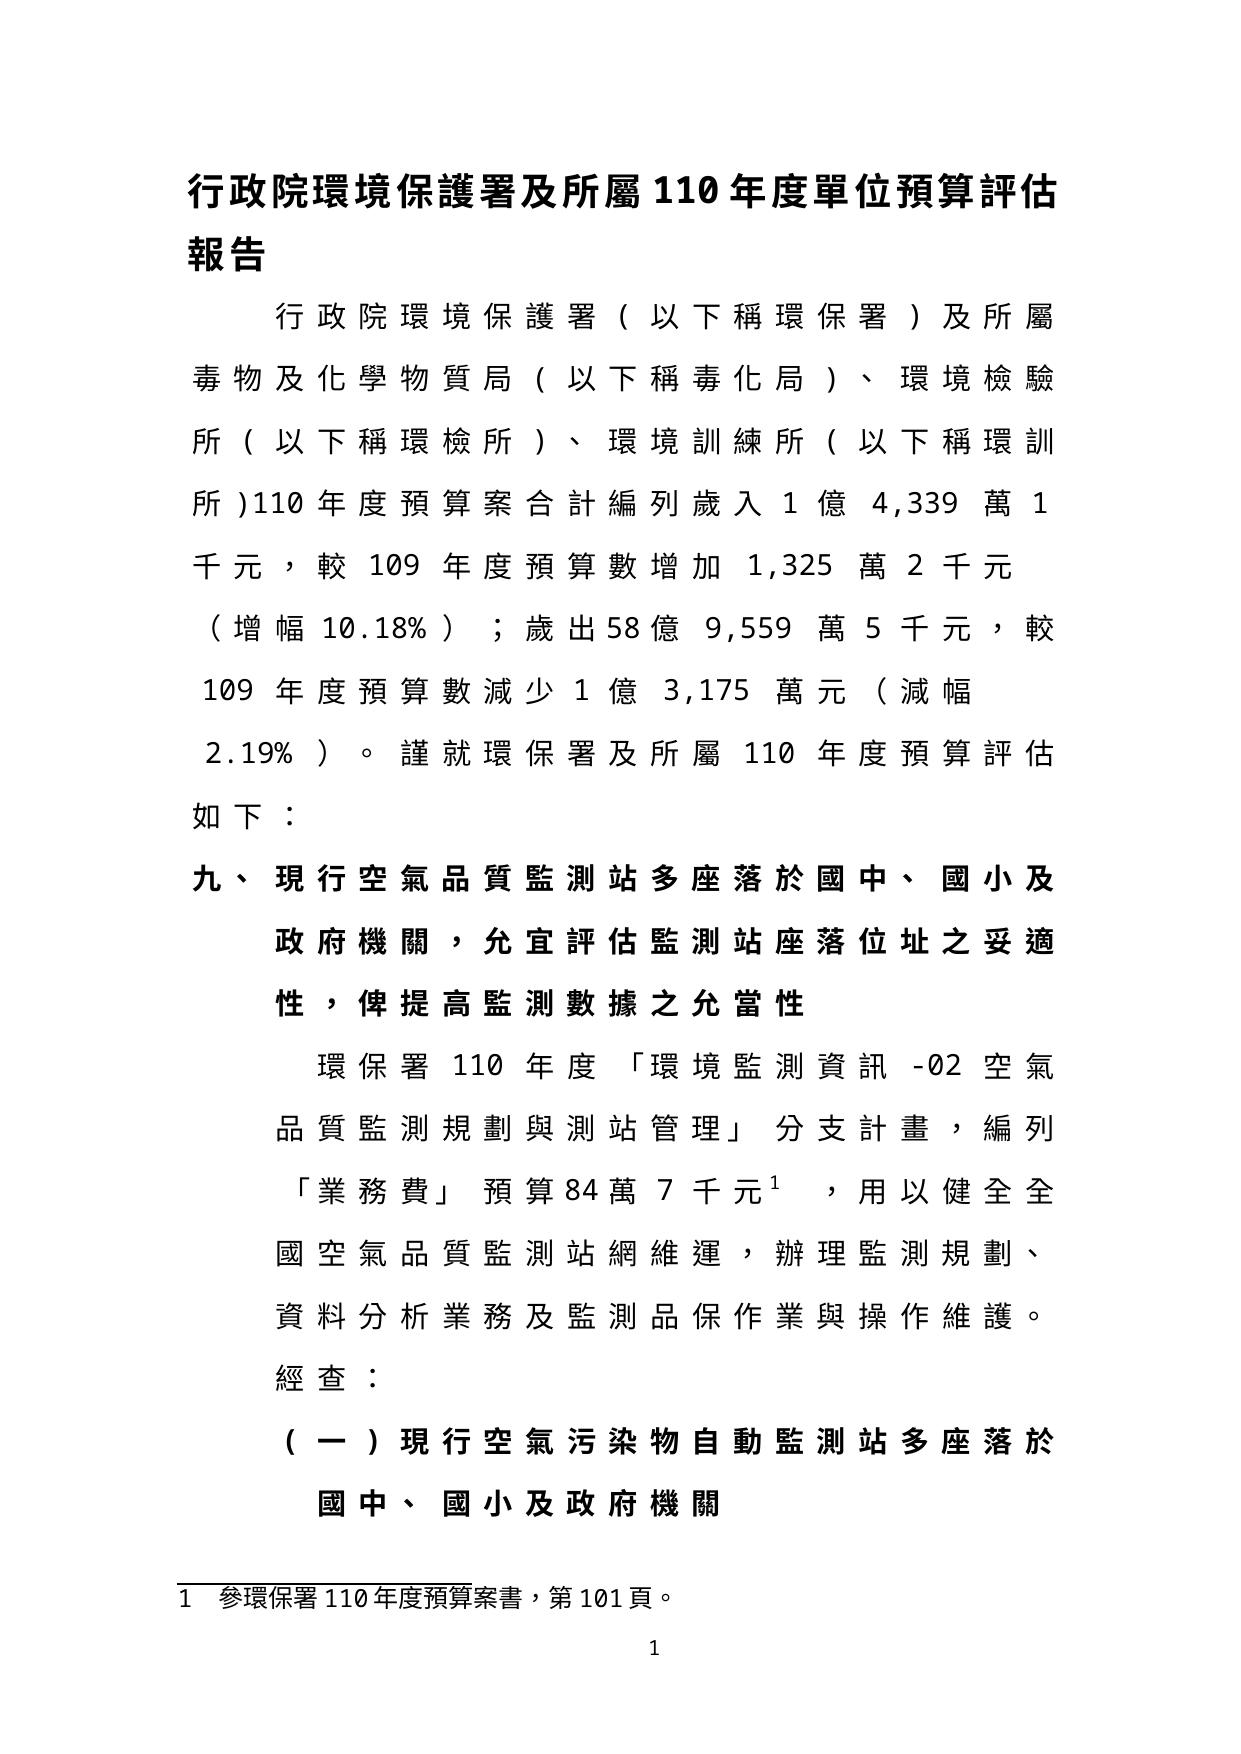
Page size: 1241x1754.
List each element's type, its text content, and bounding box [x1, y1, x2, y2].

text 行政院環境保護署及所屬110年度單位預算評估報告 [186, 148, 1061, 273]
text 環保署110年度「環境監測資訊-02空氣品質監測規劃與測站管理」分支計畫，編列「業務費」預算84萬7千元，用以健全全國空氣品質監測站網維運，辦理監測規劃、資料分析業務及監測品保作業與操作維護。經查： [244, 1023, 1061, 1398]
text 參環保署110年度預算案書，第101頁。 [177, 1584, 1069, 1613]
text 行政院環境保護署(以下稱環保署)及所屬毒物及化學物質局(以下稱毒化局)、環境檢驗所(以下稱環檢所)、環境訓練所(以下稱環訓所)110年度預算案合計編列歲入1億4,339萬1千元，較109年度預算數增加1,325萬2千元（增幅10.18%）；歲出58億9,559萬5千元，較109年度預算數減少1億3,175萬元（減幅2.19%）。謹就環保署及所屬110年度預算評估如下： [186, 273, 1061, 835]
text 九、現行空氣品質監測站多座落於國中、國小及政府機關，允宜評估監測站座落位址之妥適性，俾提高監測數據之允當性 [186, 835, 1061, 1023]
text (一)現行空氣污染物自動監測站多座落於國中、國小及政府機關 [244, 1398, 1061, 1523]
